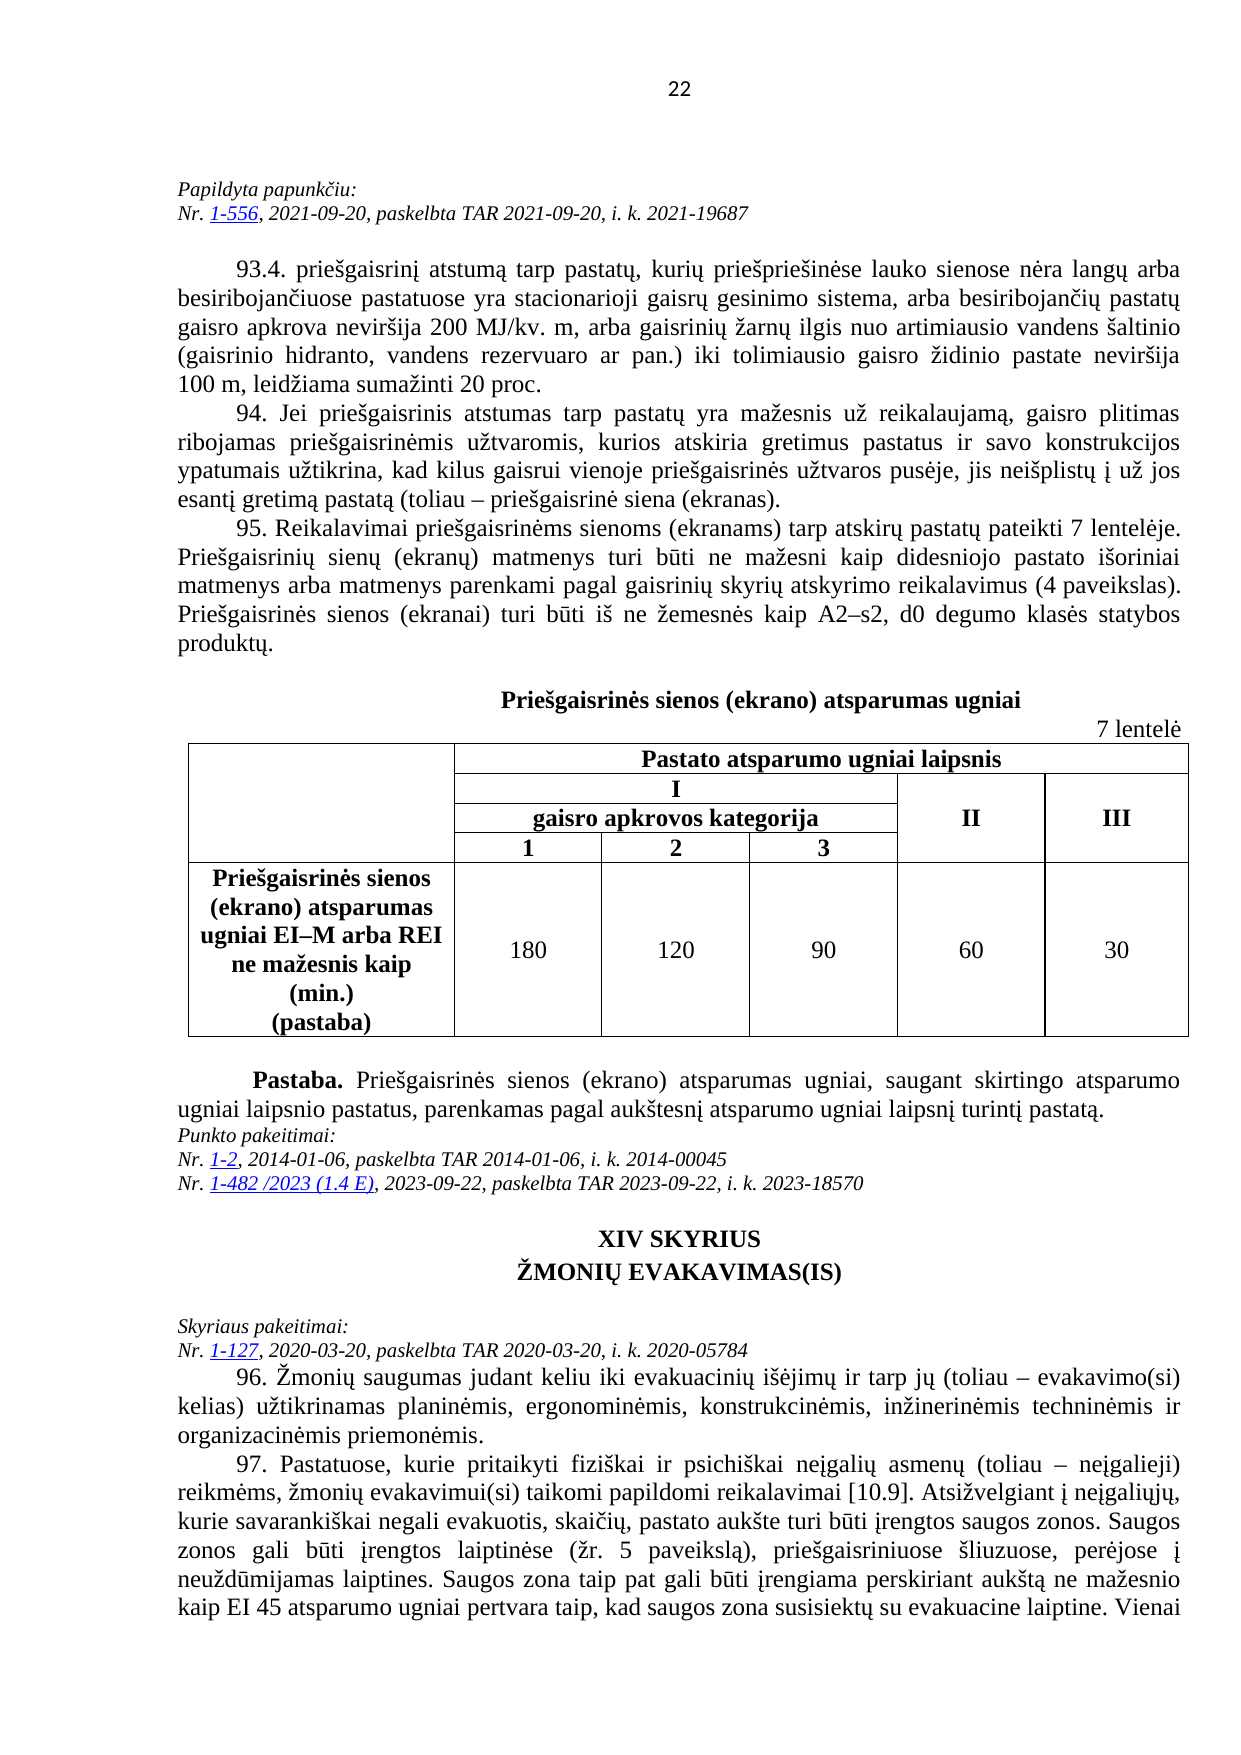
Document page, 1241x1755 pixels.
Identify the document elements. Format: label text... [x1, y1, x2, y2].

text Skyriaus pakeitimai: [177, 1314, 1181, 1338]
text Nr. 1-127, 2020-03-20, paskelbta TAR 2020-03-20, i. k. 2020-05784 [177, 1338, 1181, 1362]
table_cell I [455, 774, 897, 802]
text XIV SKYRIUS [177, 1224, 1181, 1252]
text 7 lentelė [177, 714, 1181, 743]
table_cell II [898, 774, 1044, 862]
text Nr. 1-556, 2021-09-20, paskelbta TAR 2021-09-20, i. k. 2021-19687 [177, 201, 1181, 225]
table_cell 2 [602, 833, 749, 862]
text 97. Pastatuose, kurie pritaikyti fiziškai ir psichiškai neįgalių asmenų (toliau – neįgalieji) reikmėms, žmonių evakavimui(si) taikomi papildomi reikalavimai [10.9]. Atsižvelgiant į neįgaliųjų, kurie savarankiškai negali evakuotis, skaičių, pastato aukšte turi būti įrengtos saugos zonos. Saugos zonos gali būti įrengtos laiptinėse (žr. 5 paveikslą), priešgaisriniuose šliuzuose, perėjose į neuždūmijamas laiptines. Saugos zona taip pat gali būti įrengiama perskiriant aukštą ne mažesnio kaip EI 45 atsparumo ugniai pertvara taip, kad saugos zona susisiektų su evakuacine laiptine. Vienai [177, 1449, 1181, 1621]
text Punkto pakeitimai: [177, 1123, 1181, 1147]
table_cell 120 [602, 863, 749, 1036]
table_cell 60 [898, 863, 1044, 1036]
text 94. Jei priešgaisrinis atstumas tarp pastatų yra mažesnis už reikalaujamą, gaisro plitimas ribojamas priešgaisrinėmis užtvaromis, kurios atskiria gretimus pastatus ir savo konstrukcijos ypatumais užtikrina, kad kilus gaisrui vienoje priešgaisrinės užtvaros pusėje, jis neišplistų į už jos esantį gretimą pastatą (toliau – priešgaisrinė siena (ekranas). [177, 398, 1181, 513]
subtitle ŽMONIŲ EVAKAVIMAS(IS) [177, 1257, 1181, 1286]
text Nr. 1-482 /2023 (1.4 E), 2023-09-22, paskelbta TAR 2023-09-22, i. k. 2023-18570 [177, 1171, 1181, 1195]
text 95. Reikalavimai priešgaisrinėms sienoms (ekranams) tarp atskirų pastatų pateikti 7 lentelėje. Priešgaisrinių sienų (ekranų) matmenys turi būti ne mažesni kaip didesniojo pastato išoriniai matmenys arba matmenys parenkami pagal gaisrinių skyrių atskyrimo reikalavimus (4 paveikslas). Priešgaisrinės sienos (ekranai) turi būti iš ne žemesnės kaip A2–s2, d0 degumo klasės statybos produktų. [177, 513, 1181, 657]
table_header [189, 744, 454, 862]
table_cell 3 [750, 833, 897, 862]
table_cell Priešgaisrinės sienos (ekrano) atsparumas ugniai EI–M arba REI ne mažesnis kaip (min.) (pastaba) [189, 863, 454, 1036]
text Pastaba. Priešgaisrinės sienos (ekrano) atsparumas ugniai, saugant skirtingo atsparumo ugniai laipsnio pastatus, parenkamas pagal aukštesnį atsparumo ugniai laipsnį turintį pastatą. [177, 1065, 1181, 1123]
table_cell III [1046, 774, 1188, 862]
table_cell gaisro apkrovos kategorija [455, 804, 897, 832]
text 96. Žmonių saugumas judant keliu iki evakuacinių išėjimų ir tarp jų (toliau – evakavimo(si) kelias) užtikrinamas planinėmis, ergonominėmis, konstrukcinėmis, inžinerinėmis techninėmis ir organizacinėmis priemonėmis. [177, 1362, 1181, 1449]
table_header Pastato atsparumo ugniai laipsnis [455, 744, 1188, 773]
text 93.4. priešgaisrinį atstumą tarp pastatų, kurių priešpriešinėse lauko sienose nėra langų arba besiribojančiuose pastatuose yra stacionarioji gaisrų gesinimo sistema, arba besiribojančių pastatų gaisro apkrova neviršija 200 MJ/kv. m, arba gaisrinių žarnų ilgis nuo artimiausio vandens šaltinio (gaisrinio hidranto, vandens rezervuaro ar pan.) iki tolimiausio gaisro židinio pastate neviršija 100 m, leidžiama sumažinti 20 proc. [177, 254, 1181, 398]
text Nr. 1-2, 2014-01-06, paskelbta TAR 2014-01-06, i. k. 2014-00045 [177, 1147, 1181, 1171]
text Priešgaisrinės sienos (ekrano) atsparumas ugniai [266, 685, 1181, 714]
table_cell 90 [750, 863, 897, 1036]
table_cell 30 [1046, 863, 1188, 1036]
table_cell 1 [455, 833, 601, 862]
text Papildyta papunkčiu: [177, 177, 1181, 201]
table_cell 180 [455, 863, 601, 1036]
